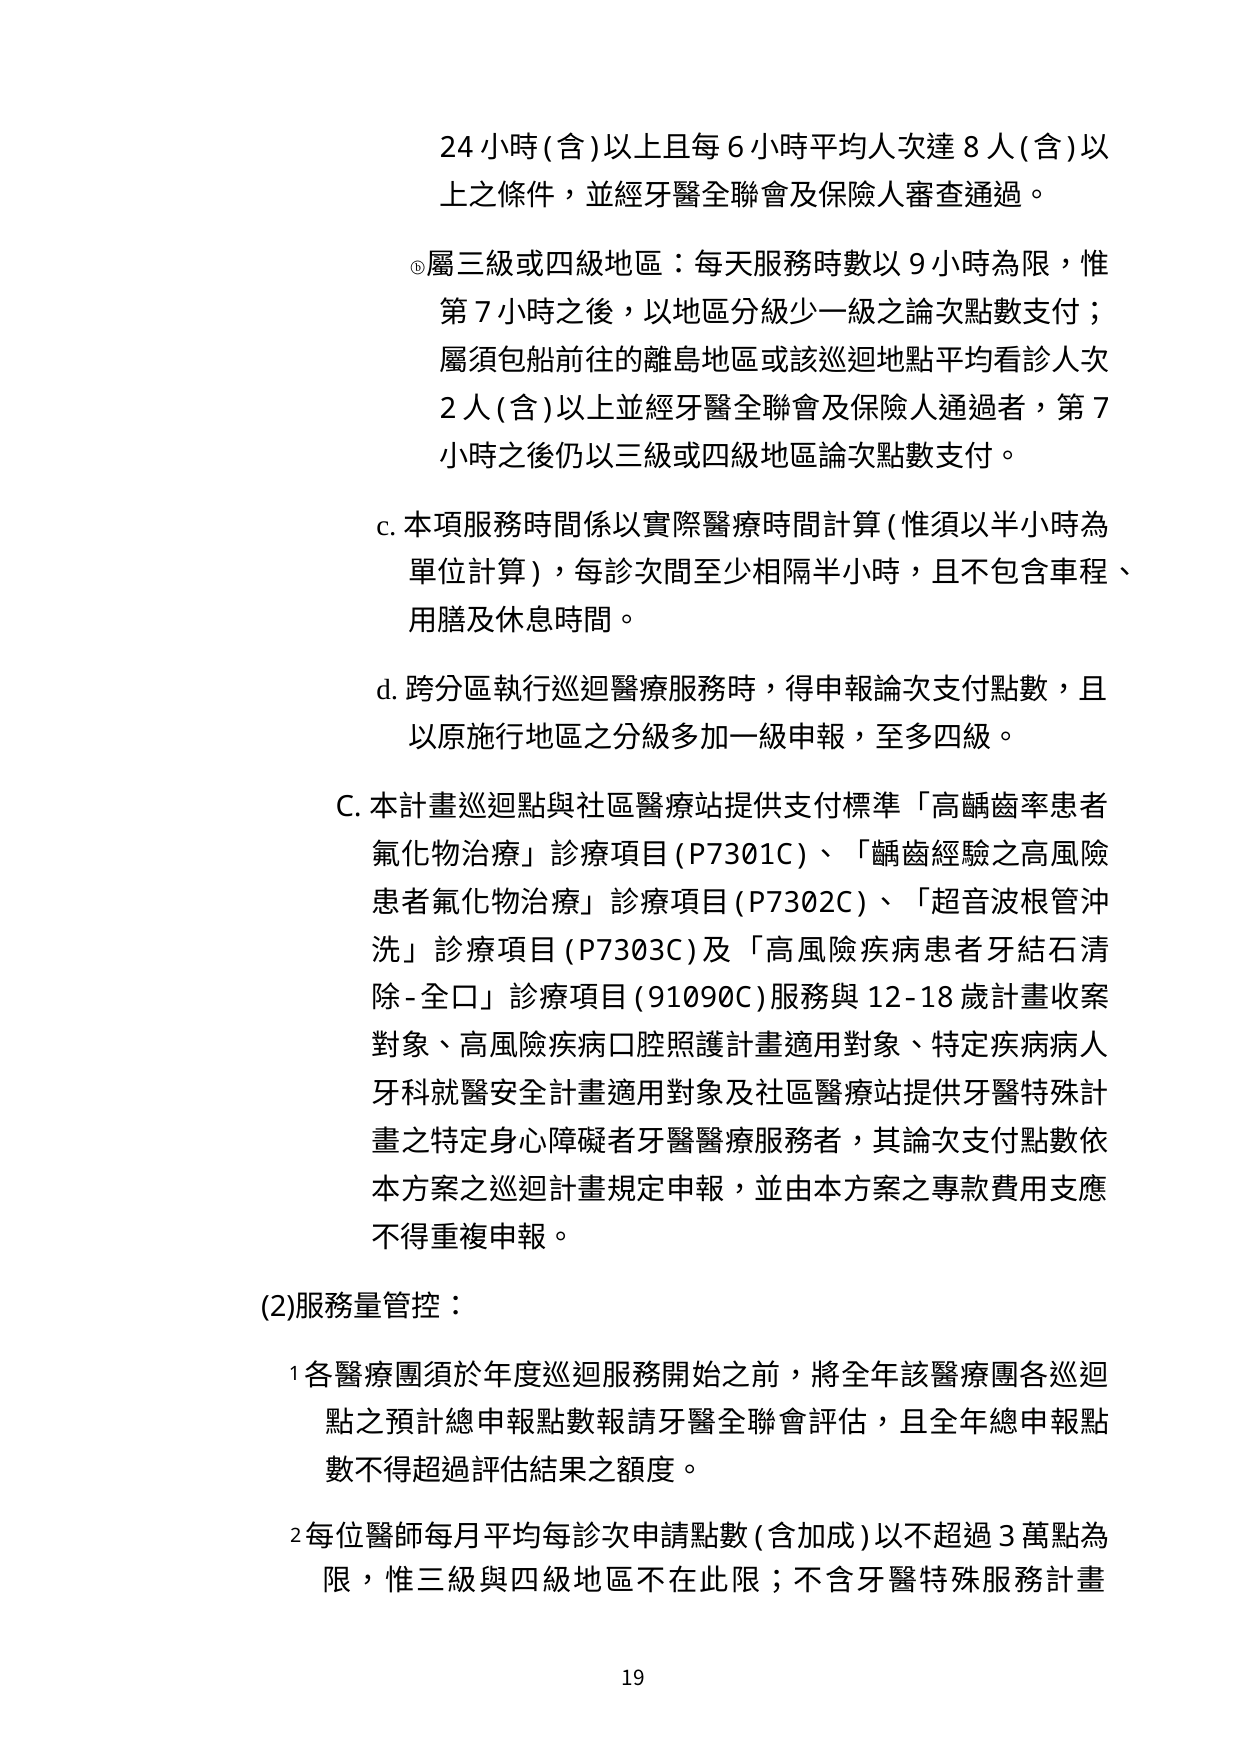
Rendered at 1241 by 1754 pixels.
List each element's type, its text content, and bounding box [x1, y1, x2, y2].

text (2)服務量管控： [261, 1278, 1110, 1326]
list 本計畫巡迴點與社區醫療站提供支付標準「高齲齒率患者氟化物治療」診療項目(P7301C)、「齲齒經驗之高風險患者氟化物治療」診療項目(P7302C)、「超音波根管沖洗」診療項目(P7303C)及「高風險疾病患者牙結石清除-全口」診療項目(91090C)服務與12-18歲計畫收案對象、高風險疾病口腔照護計畫適用對象、特定疾病病人牙科就醫安全計畫適用對象及社區醫療站提供牙醫特殊計畫之特定身心障礙者牙醫醫療服務者，其論次支付點數依本方案之巡迴計畫規定申報，並由本方案之專款費用支應，不得重複申報。 [335, 778, 1110, 1257]
text ⓑ屬三級或四級地區：每天服務時數以9小時為限，惟第7小時之後，以地區分級少一級之論次點數支付；屬須包船前往的離島地區或該巡迴地點平均看診人次2人(含)以上並經牙醫全聯會及保險人通過者，第7小時之後仍以三級或四級地區論次點數支付。 [409, 236, 1110, 476]
text 1各醫療團須於年度巡迴服務開始之前，將全年該醫療團各巡迴點之預計總申報點數報請牙醫全聯會評估，且全年總申報點數不得超過評估結果之額度。 [288, 1347, 1110, 1490]
text 24小時(含)以上且每6小時平均人次達8人(含)以上之條件，並經牙醫全聯會及保險人審查通過。 [409, 119, 1110, 215]
list 跨分區執行巡迴醫療服務時，得申報論次支付點數，且以原施行地區之分級多加一級申報，至多四級。 [376, 661, 1110, 757]
text 2每位醫師每月平均每診次申請點數(含加成)以不超過3萬點為限，惟三級與四級地區不在此限；不含牙醫特殊服務計畫、12-18歲計畫、高風險疾病口腔照護計畫、特定疾病病人牙科就醫安全計畫及支付標準「高齲齒率患者氟化物治療」診療項目(P7301C)、「齲齒經驗之高風險患者氟化物治療」診療項目(P7302C)、「超音波根管沖洗」診療項目(P7303C)及「高風險疾病患者牙結石清除-全口」診療項目(91090C)案件、論次支付點數及代辦案件費用。超過3萬點的部分，不予支付。 [290, 1511, 1110, 1599]
list 本項服務時間係以實際醫療時間計算(惟須以半小時為單位計算)，每診次間至少相隔半小時，且不包含車程、用膳及休息時間。 [376, 497, 1110, 640]
